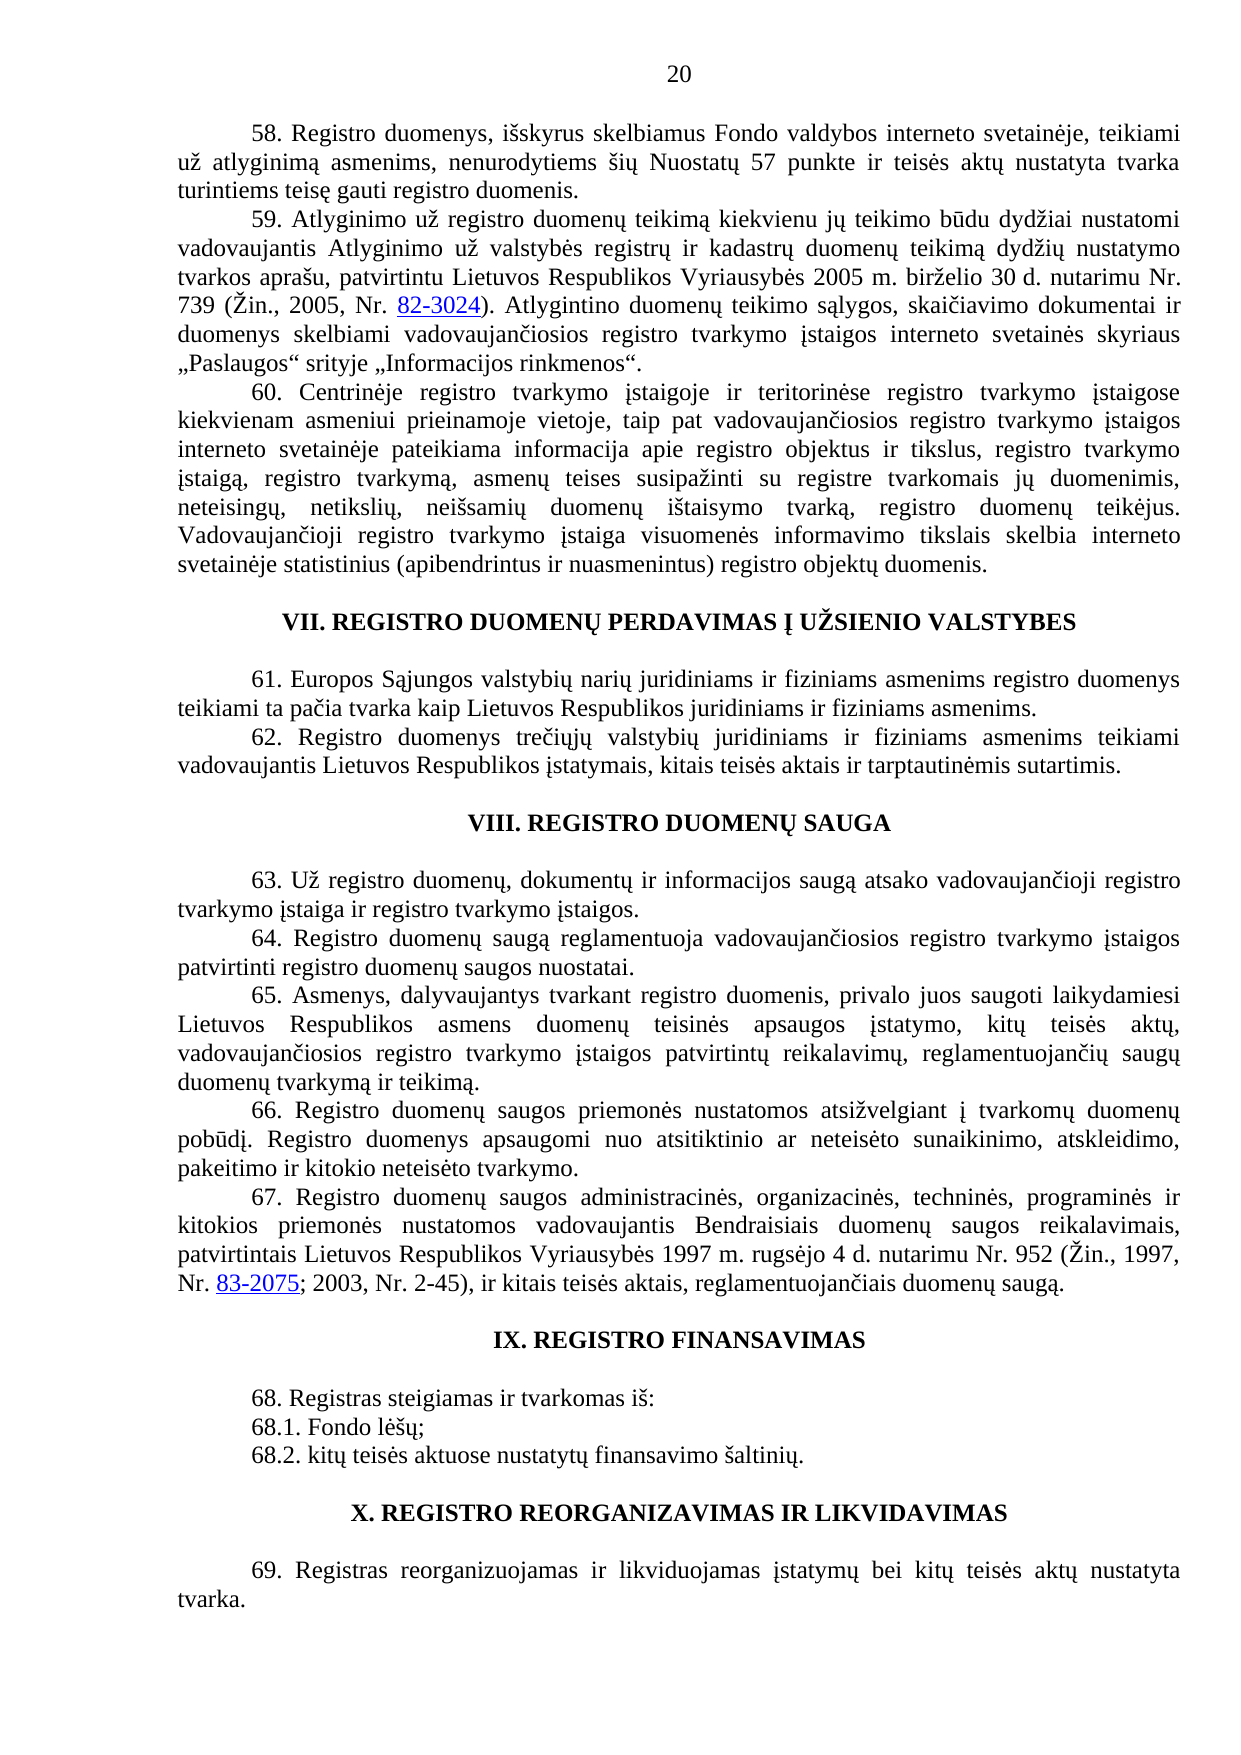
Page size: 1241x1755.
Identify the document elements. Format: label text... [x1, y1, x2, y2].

text X. REGISTRO REORGANIZAVIMAS IR LIKVIDAVIMAS [177, 1498, 1181, 1527]
text 68.1. Fondo lėšų; [177, 1412, 1181, 1441]
text 60. Centrinėje registro tvarkymo įstaigoje ir teritorinėse registro tvarkymo įstaigose kiekvienam asmeniui prieinamoje vietoje, taip pat vadovaujančiosios registro tvarkymo įstaigos interneto svetainėje pateikiama informacija apie registro objektus ir tikslus, registro tvarkymo įstaigą, registro tvarkymą, asmenų teises susipažinti su registre tvarkomais jų duomenimis, neteisingų, netikslių, neišsamių duomenų ištaisymo tvarką, registro duomenų teikėjus. Vadovaujančioji registro tvarkymo įstaiga visuomenės informavimo tikslais skelbia interneto svetainėje statistinius (apibendrintus ir nuasmenintus) registro objektų duomenis. [177, 377, 1181, 578]
text 67. Registro duomenų saugos administracinės, organizacinės, techninės, programinės ir kitokios priemonės nustatomos vadovaujantis Bendraisiais duomenų saugos reikalavimais, patvirtintais Lietuvos Respublikos Vyriausybės 1997 m. rugsėjo 4 d. nutarimu Nr. 952 (Žin., 1997, Nr. 83-2075; 2003, Nr. 2-45), ir kitais teisės aktais, reglamentuojančiais duomenų saugą. [177, 1182, 1181, 1297]
text 69. Registras reorganizuojamas ir likviduojamas įstatymų bei kitų teisės aktų nustatyta tvarka. [177, 1556, 1181, 1613]
text 66. Registro duomenų saugos priemonės nustatomos atsižvelgiant į tvarkomų duomenų pobūdį. Registro duomenys apsaugomi nuo atsitiktinio ar neteisėto sunaikinimo, atskleidimo, pakeitimo ir kitokio neteisėto tvarkymo. [177, 1096, 1181, 1182]
text VIII. REGISTRO DUOMENŲ SAUGA [177, 808, 1181, 837]
text VII. REGISTRO DUOMENŲ PERDAVIMAS Į UŽSIENIO VALSTYBES [177, 607, 1181, 636]
text 61. Europos Sąjungos valstybių narių juridiniams ir fiziniams asmenims registro duomenys teikiami ta pačia tvarka kaip Lietuvos Respublikos juridiniams ir fiziniams asmenims. [177, 664, 1181, 722]
text 63. Už registro duomenų, dokumentų ir informacijos saugą atsako vadovaujančioji registro tvarkymo įstaiga ir registro tvarkymo įstaigos. [177, 866, 1181, 923]
text 59. Atlyginimo už registro duomenų teikimą kiekvienu jų teikimo būdu dydžiai nustatomi vadovaujantis Atlyginimo už valstybės registrų ir kadastrų duomenų teikimą dydžių nustatymo tvarkos aprašu, patvirtintu Lietuvos Respublikos Vyriausybės 2005 m. birželio 30 d. nutarimu Nr. 739 (Žin., 2005, Nr. 82-3024). Atlygintino duomenų teikimo sąlygos, skaičiavimo dokumentai ir duomenys skelbiami vadovaujančiosios registro tvarkymo įstaigos interneto svetainės skyriaus „Paslaugos“ srityje „Informacijos rinkmenos“. [177, 204, 1181, 377]
text 68. Registras steigiamas ir tvarkomas iš: [177, 1383, 1181, 1412]
text 64. Registro duomenų saugą reglamentuoja vadovaujančiosios registro tvarkymo įstaigos patvirtinti registro duomenų saugos nuostatai. [177, 923, 1181, 981]
text 65. Asmenys, dalyvaujantys tvarkant registro duomenis, privalo juos saugoti laikydamiesi Lietuvos Respublikos asmens duomenų teisinės apsaugos įstatymo, kitų teisės aktų, vadovaujančiosios registro tvarkymo įstaigos patvirtintų reikalavimų, reglamentuojančių saugų duomenų tvarkymą ir teikimą. [177, 981, 1181, 1096]
text 58. Registro duomenys, išskyrus skelbiamus Fondo valdybos interneto svetainėje, teikiami už atlyginimą asmenims, nenurodytiems šių Nuostatų 57 punkte ir teisės aktų nustatyta tvarka turintiems teisę gauti registro duomenis. [177, 118, 1181, 204]
text IX. REGISTRO FINANSAVIMAS [177, 1326, 1181, 1354]
text 68.2. kitų teisės aktuose nustatytų finansavimo šaltinių. [177, 1441, 1181, 1469]
text 62. Registro duomenys trečiųjų valstybių juridiniams ir fiziniams asmenims teikiami vadovaujantis Lietuvos Respublikos įstatymais, kitais teisės aktais ir tarptautinėmis sutartimis. [177, 722, 1181, 779]
